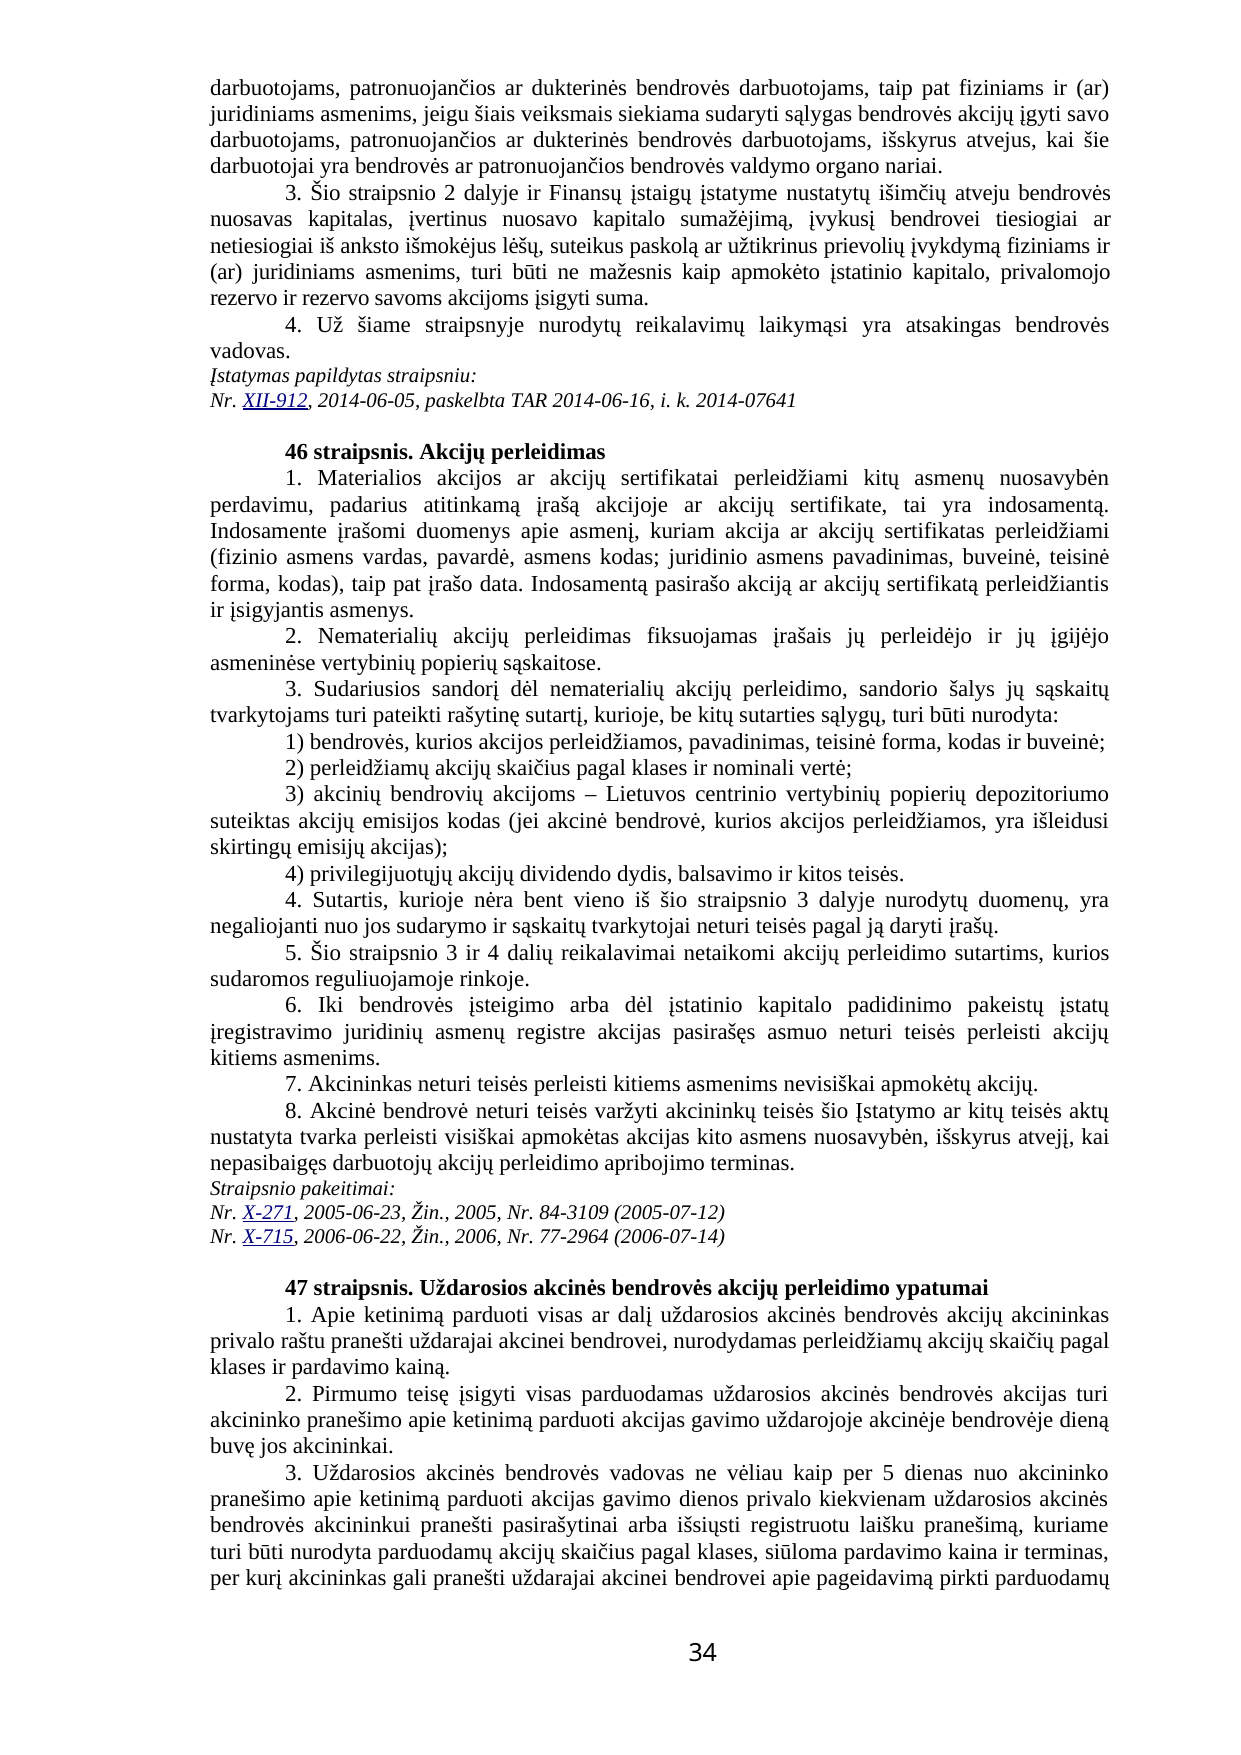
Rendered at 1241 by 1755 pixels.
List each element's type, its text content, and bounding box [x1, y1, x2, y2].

text 5. Šio straipsnio 3 ir 4 dalių reikalavimai netaikomi akcijų perleidimo sutartims, kurios sudaromos reguliuojamoje rinkoje. [210, 939, 1111, 991]
text Įstatymas papildytas straipsniu: [210, 363, 1111, 387]
text 8. Akcinė bendrovė neturi teisės varžyti akcininkų teisės šio Įstatymo ar kitų teisės aktų nustatyta tvarka perleisti visiškai apmokėtas akcijas kito asmens nuosavybėn, išskyrus atvejį, kai nepasibaigęs darbuotojų akcijų perleidimo apribojimo terminas. [210, 1097, 1111, 1176]
text 2. Pirmumo teisę įsigyti visas parduodamas uždarosios akcinės bendrovės akcijas turi akcininko pranešimo apie ketinimą parduoti akcijas gavimo uždarojoje akcinėje bendrovėje dieną buvę jos akcininkai. [210, 1380, 1110, 1459]
text Nr. X-715, 2006-06-22, Žin., 2006, Nr. 77-2964 (2006-07-14) [210, 1224, 1111, 1248]
text 7. Akcininkas neturi teisės perleisti kitiems asmenims nevisiškai apmokėtų akcijų. [210, 1070, 1111, 1097]
text 2) perleidžiamų akcijų skaičius pagal klases ir nominali vertė; [210, 754, 1111, 781]
text 4. Už šiame straipsnyje nurodytų reikalavimų laikymąsi yra atsakingas bendrovės vadovas. [210, 311, 1111, 363]
text darbuotojams, patronuojančios ar dukterinės bendrovės darbuotojams, taip pat fiziniams ir (ar) juridiniams asmenims, jeigu šiais veiksmais siekiama sudaryti sąlygas bendrovės akcijų įgyti savo darbuotojams, patronuojančios ar dukterinės bendrovės darbuotojams, išskyrus atvejus, kai šie darbuotojai yra bendrovės ar patronuojančios bendrovės valdymo organo nariai. [210, 73, 1111, 179]
text 47 straipsnis. Uždarosios akcinės bendrovės akcijų perleidimo ypatumai [210, 1274, 1111, 1301]
text 3. Šio straipsnio 2 dalyje ir Finansų įstaigų įstatyme nustatytų išimčių atveju bendrovės nuosavas kapitalas, įvertinus nuosavo kapitalo sumažėjimą, įvykusį bendrovei tiesiogiai ar netiesiogiai iš anksto išmokėjus lėšų, suteikus paskolą ar užtikrinus prievolių įvykdymą fiziniams ir (ar) juridiniams asmenims, turi būti ne mažesnis kaip apmokėto įstatinio kapitalo, privalomojo rezervo ir rezervo savoms akcijoms įsigyti suma. [210, 179, 1111, 311]
text 4. Sutartis, kurioje nėra bent vieno iš šio straipsnio 3 dalyje nurodytų duomenų, yra negaliojanti nuo jos sudarymo ir sąskaitų tvarkytojai neturi teisės pagal ją daryti įrašų. [210, 886, 1111, 939]
text 2. Nematerialių akcijų perleidimas fiksuojamas įrašais jų perleidėjo ir jų įgijėjo asmeninėse vertybinių popierių sąskaitose. [210, 622, 1111, 675]
text 1) bendrovės, kurios akcijos perleidžiamos, pavadinimas, teisinė forma, kodas ir buveinė; [210, 728, 1111, 754]
text 1. Materialios akcijos ar akcijų sertifikatai perleidžiami kitų asmenų nuosavybėn perdavimu, padarius atitinkamą įrašą akcijoje ar akcijų sertifikate, tai yra indosamentą. Indosamente įrašomi duomenys apie asmenį, kuriam akcija ar akcijų sertifikatas perleidžiami (fizinio asmens vardas, pavardė, asmens kodas; juridinio asmens pavadinimas, buveinė, teisinė forma, kodas), taip pat įrašo data. Indosamentą pasirašo akciją ar akcijų sertifikatą perleidžiantis ir įsigyjantis asmenys. [210, 464, 1111, 622]
text 46 straipsnis. Akcijų perleidimas [210, 438, 1111, 464]
text Nr. XII-912, 2014-06-05, paskelbta TAR 2014-06-16, i. k. 2014-07641 [210, 387, 1120, 412]
text 6. Iki bendrovės įsteigimo arba dėl įstatinio kapitalo padidinimo pakeistų įstatų įregistravimo juridinių asmenų registre akcijas pasirašęs asmuo neturi teisės perleisti akcijų kitiems asmenims. [210, 991, 1111, 1070]
text Straipsnio pakeitimai: [210, 1176, 1111, 1200]
text 4) privilegijuotųjų akcijų dividendo dydis, balsavimo ir kitos teisės. [210, 859, 1111, 886]
text 3. Uždarosios akcinės bendrovės vadovas ne vėliau kaip per 5 dienas nuo akcininko pranešimo apie ketinimą parduoti akcijas gavimo dienos privalo kiekvienam uždarosios akcinės bendrovės akcininkui pranešti pasirašytinai arba išsiųsti registruotu laišku pranešimą, kuriame turi būti nurodyta parduodamų akcijų skaičius pagal klases, siūloma pardavimo kaina ir terminas, per kurį akcininkas gali pranešti uždarajai akcinei bendrovei apie pageidavimą pirkti parduodamų [210, 1459, 1110, 1591]
text 3. Sudariusios sandorį dėl nematerialių akcijų perleidimo, sandorio šalys jų sąskaitų tvarkytojams turi pateikti rašytinę sutartį, kurioje, be kitų sutarties sąlygų, turi būti nurodyta: [210, 675, 1111, 728]
text 1. Apie ketinimą parduoti visas ar dalį uždarosios akcinės bendrovės akcijų akcininkas privalo raštu pranešti uždarajai akcinei bendrovei, nurodydamas perleidžiamų akcijų skaičių pagal klases ir pardavimo kainą. [210, 1301, 1111, 1380]
text 3) akcinių bendrovių akcijoms – Lietuvos centrinio vertybinių popierių depozitoriumo suteiktas akcijų emisijos kodas (jei akcinė bendrovė, kurios akcijos perleidžiamos, yra išleidusi skirtingų emisijų akcijas); [210, 781, 1111, 859]
text Nr. X-271, 2005-06-23, Žin., 2005, Nr. 84-3109 (2005-07-12) [210, 1200, 1111, 1224]
